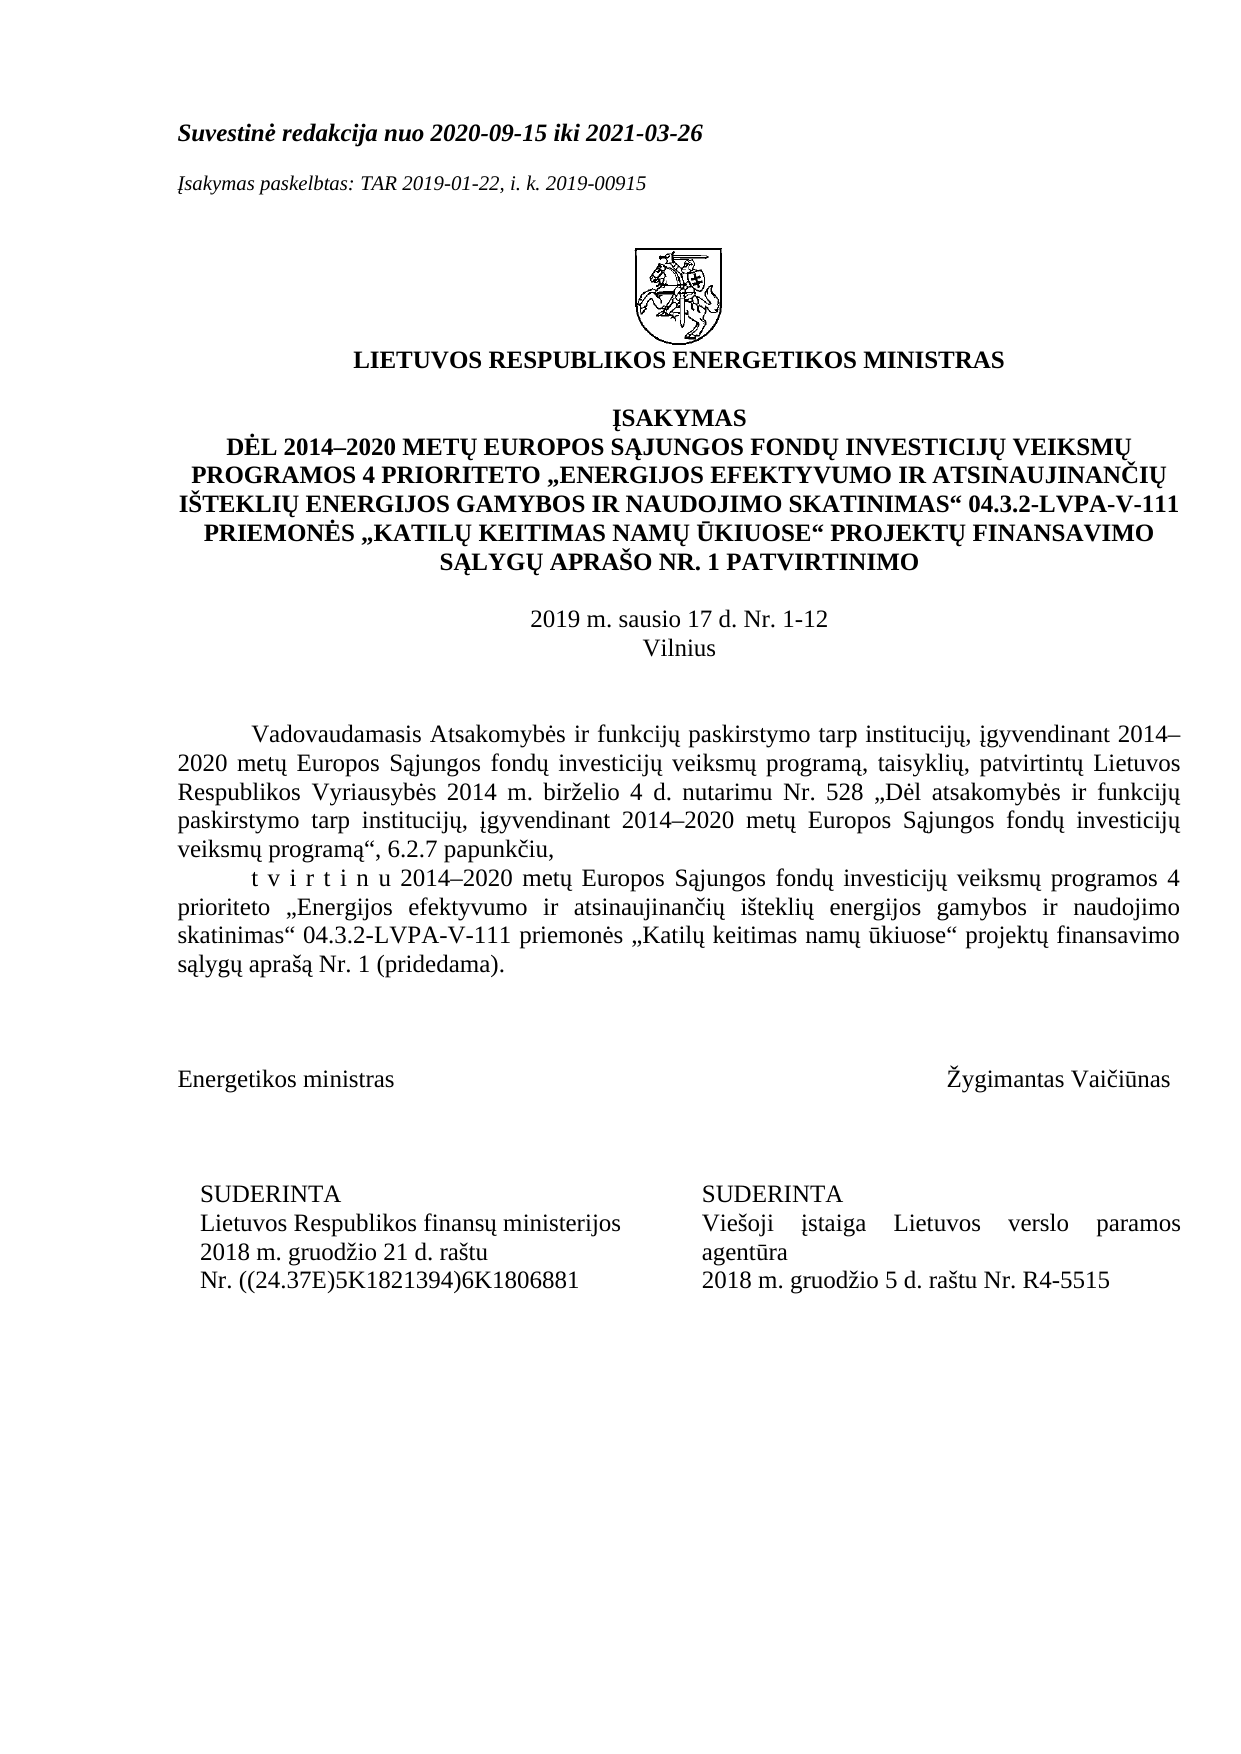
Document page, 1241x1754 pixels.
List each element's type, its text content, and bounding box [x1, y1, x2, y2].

table_header SUDERINTA Lietuvos Respublikos finansų ministerijos 2018 m. gruodžio 21 d. raštu Nr. ((24.37E)5K1821394)6K1806881 [189, 1179, 690, 1323]
text t v i r t i n u 2014–2020 metų Europos Sąjungos fondų investicijų veiksmų programos 4 prioriteto „Energijos efektyvumo ir atsinaujinančių išteklių energijos gamybos ir naudojimo skatinimas“ 04.3.2-LVPA-V-111 priemonės „Katilų keitimas namų ūkiuose“ projektų finansavimo sąlygų aprašą Nr. 1 (pridedama). [177, 863, 1181, 978]
text 2019 m. sausio 17 d. Nr. 1-12 [177, 604, 1181, 633]
text Įsakymas paskelbtas: TAR 2019-01-22, i. k. 2019-00915 [177, 171, 1181, 195]
text Vadovaudamasis Atsakomybės ir funkcijų paskirstymo tarp institucijų, įgyvendinant 2014–2020 metų Europos Sąjungos fondų investicijų veiksmų programą, taisyklių, patvirtintų Lietuvos Respublikos Vyriausybės 2014 m. birželio 4 d. nutarimu Nr. 528 „Dėl atsakomybės ir funkcijų paskirstymo tarp institucijų, įgyvendinant 2014–2020 metų Europos Sąjungos fondų investicijų veiksmų programą“, 6.2.7 papunkčiu, [177, 719, 1181, 863]
text ĮSAKYMAS [177, 403, 1181, 432]
text Vilnius [177, 633, 1181, 662]
text DĖL 2014–2020 METŲ EUROPOS SĄJUNGOS FONDŲ INVESTICIJŲ VEIKSMŲ PROGRAMOS 4 PRIORITETO „ENERGIJOS EFEKTYVUMO IR ATSINAUJINANČIŲ IŠTEKLIŲ ENERGIJOS GAMYBOS IR NAUDOJIMO SKATINIMAS“ 04.3.2-LVPA-V-111 PRIEMONĖS „KATILŲ KEITIMAS NAMŲ ŪKIUOSE“ PROJEKTŲ FINANSAVIMO SĄLYGŲ APRAŠO NR. 1 PATVIRTINIMO [177, 432, 1181, 576]
text Energetikos ministras Žygimantas Vaičiūnas [177, 1064, 1181, 1093]
table_header SUDERINTA Viešoji įstaiga Lietuvos verslo paramos agentūra 2018 m. gruodžio 5 d. raštu Nr. R4-5515 [690, 1179, 1192, 1323]
text Suvestinė redakcija nuo 2020-09-15 iki 2021-03-26 [177, 118, 1181, 147]
text LIETUVOS RESPUBLIKOS ENERGETIKOS MINISTRAS [177, 346, 1181, 374]
